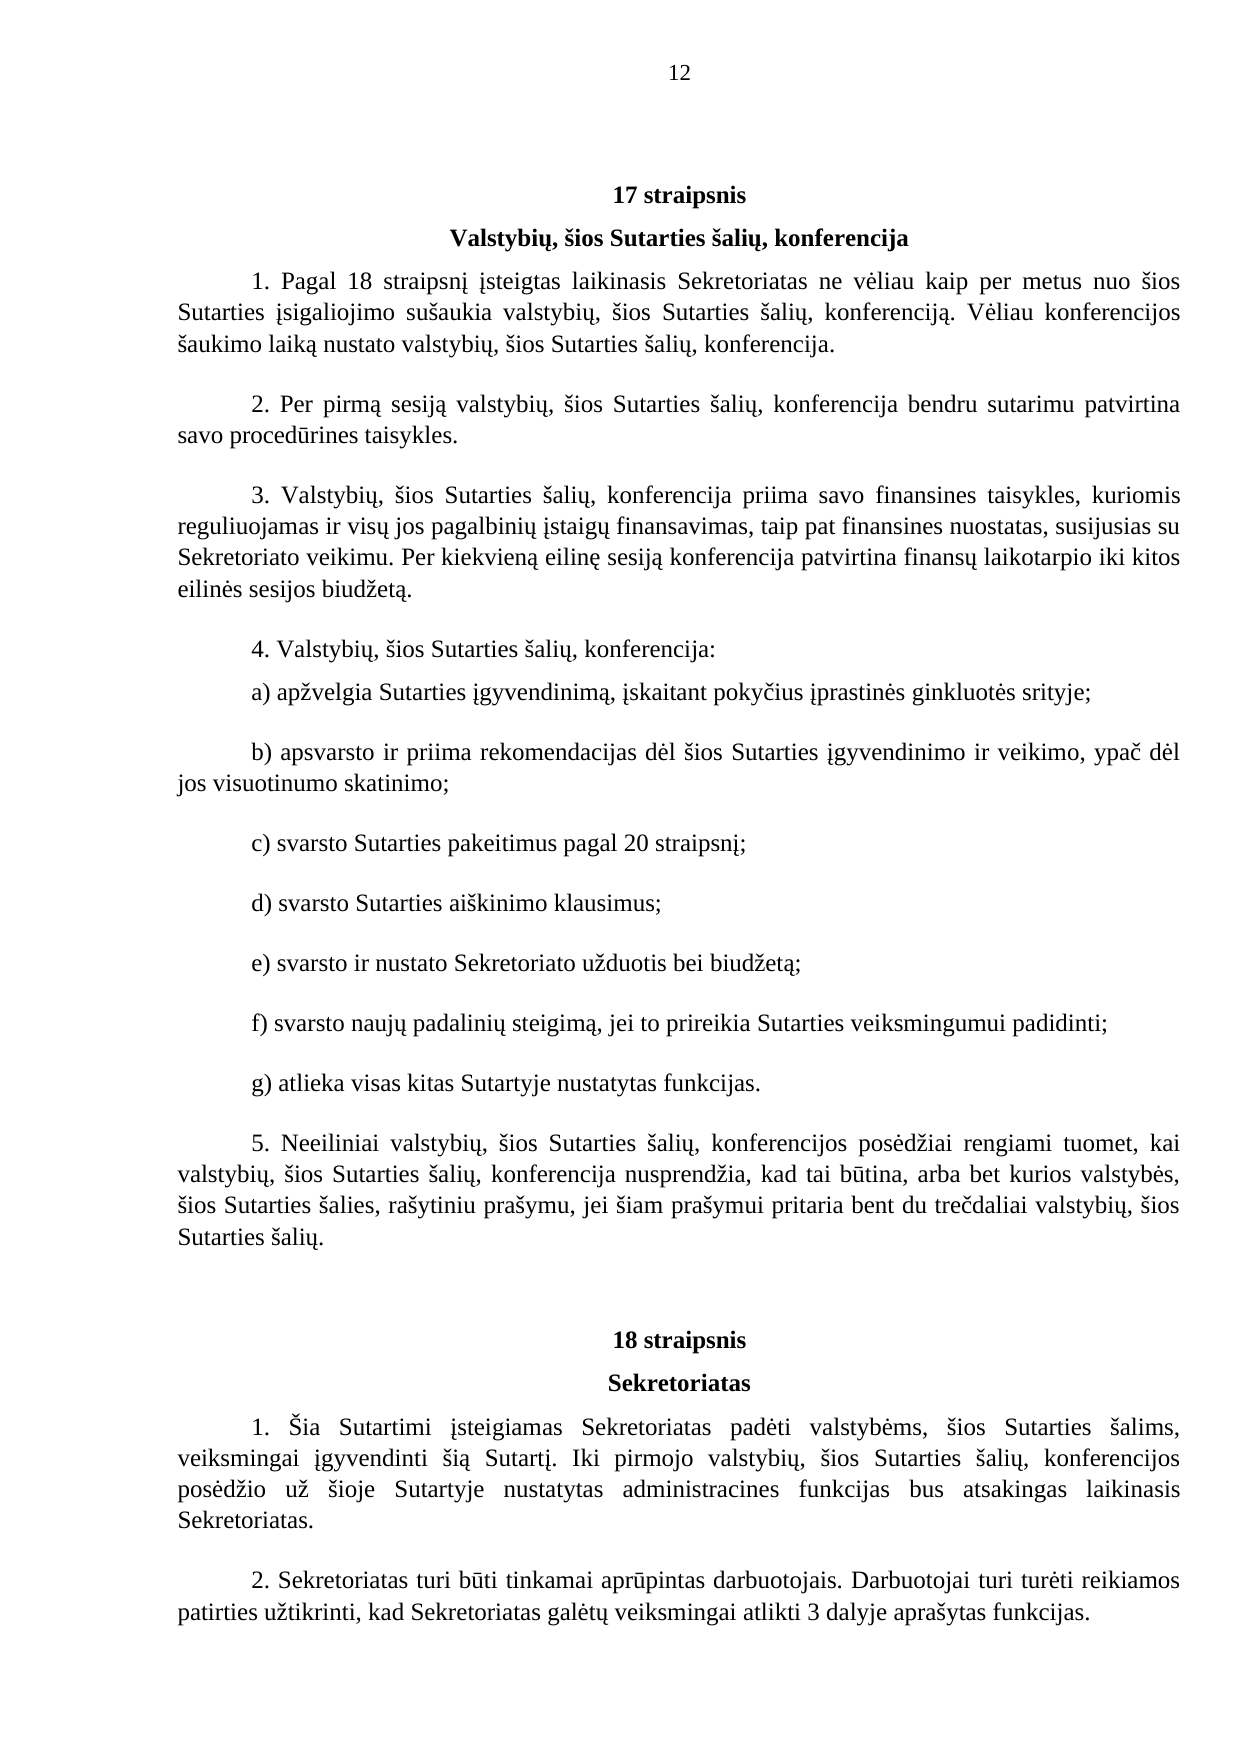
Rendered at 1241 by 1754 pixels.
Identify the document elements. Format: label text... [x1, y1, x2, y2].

text a) apžvelgia Sutarties įgyvendinimą, įskaitant pokyčius įprastinės ginkluotės srityje; [177, 674, 1181, 706]
text 1. Pagal 18 straipsnį įsteigtas laikinasis Sekretoriatas ne vėliau kaip per metus nuo šios Sutarties įsigaliojimo sušaukia valstybių, šios Sutarties šalių, konferenciją. Vėliau konferencijos šaukimo laiką nustato valstybių, šios Sutarties šalių, konferencija. [177, 264, 1181, 357]
text Sekretoriatas [177, 1366, 1181, 1397]
text e) svarsto ir nustato Sekretoriato užduotis bei biudžetą; [177, 946, 1181, 977]
text Valstybių, šios Sutarties šalių, konferencija [177, 220, 1181, 252]
text 3. Valstybių, šios Sutarties šalių, konferencija priima savo finansines taisykles, kuriomis reguliuojamas ir visų jos pagalbinių įstaigų finansavimas, taip pat finansines nuostatas, susijusias su Sekretoriato veikimu. Per kiekvieną eilinę sesiją konferencija patvirtina finansų laikotarpio iki kitos eilinės sesijos biudžetą. [177, 477, 1181, 602]
text g) atlieka visas kitas Sutartyje nustatytas funkcijas. [177, 1066, 1181, 1097]
text 5. Neeiliniai valstybių, šios Sutarties šalių, konferencijos posėdžiai rengiami tuomet, kai valstybių, šios Sutarties šalių, konferencija nusprendžia, kad tai būtina, arba bet kurios valstybės, šios Sutarties šalies, rašytiniu prašymu, jei šiam prašymui pritaria bent du trečdaliai valstybių, šios Sutarties šalių. [177, 1126, 1181, 1251]
text 2. Per pirmą sesiją valstybių, šios Sutarties šalių, konferencija bendru sutarimu patvirtina savo procedūrines taisykles. [177, 386, 1181, 449]
text 18 straipsnis [177, 1323, 1181, 1354]
text d) svarsto Sutarties aiškinimo klausimus; [177, 886, 1181, 917]
text 17 straipsnis [177, 177, 1181, 208]
text b) apsvarsto ir priima rekomendacijas dėl šios Sutarties įgyvendinimo ir veikimo, ypač dėl jos visuotinumo skatinimo; [177, 734, 1181, 797]
text 4. Valstybių, šios Sutarties šalių, konferencija: [177, 631, 1181, 662]
text c) svarsto Sutarties pakeitimus pagal 20 straipsnį; [177, 826, 1181, 857]
text 2. Sekretoriatas turi būti tinkamai aprūpintas darbuotojais. Darbuotojai turi turėti reikiamos patirties užtikrinti, kad Sekretoriatas galėtų veiksmingai atlikti 3 dalyje aprašytas funkcijas. [177, 1563, 1181, 1625]
text f) svarsto naujų padalinių steigimą, jei to prireikia Sutarties veiksmingumui padidinti; [177, 1006, 1181, 1037]
text 1. Šia Sutartimi įsteigiamas Sekretoriatas padėti valstybėms, šios Sutarties šalims, veiksmingai įgyvendinti šią Sutartį. Iki pirmojo valstybių, šios Sutarties šalių, konferencijos posėdžio už šioje Sutartyje nustatytas administracines funkcijas bus atsakingas laikinasis Sekretoriatas. [177, 1409, 1181, 1534]
